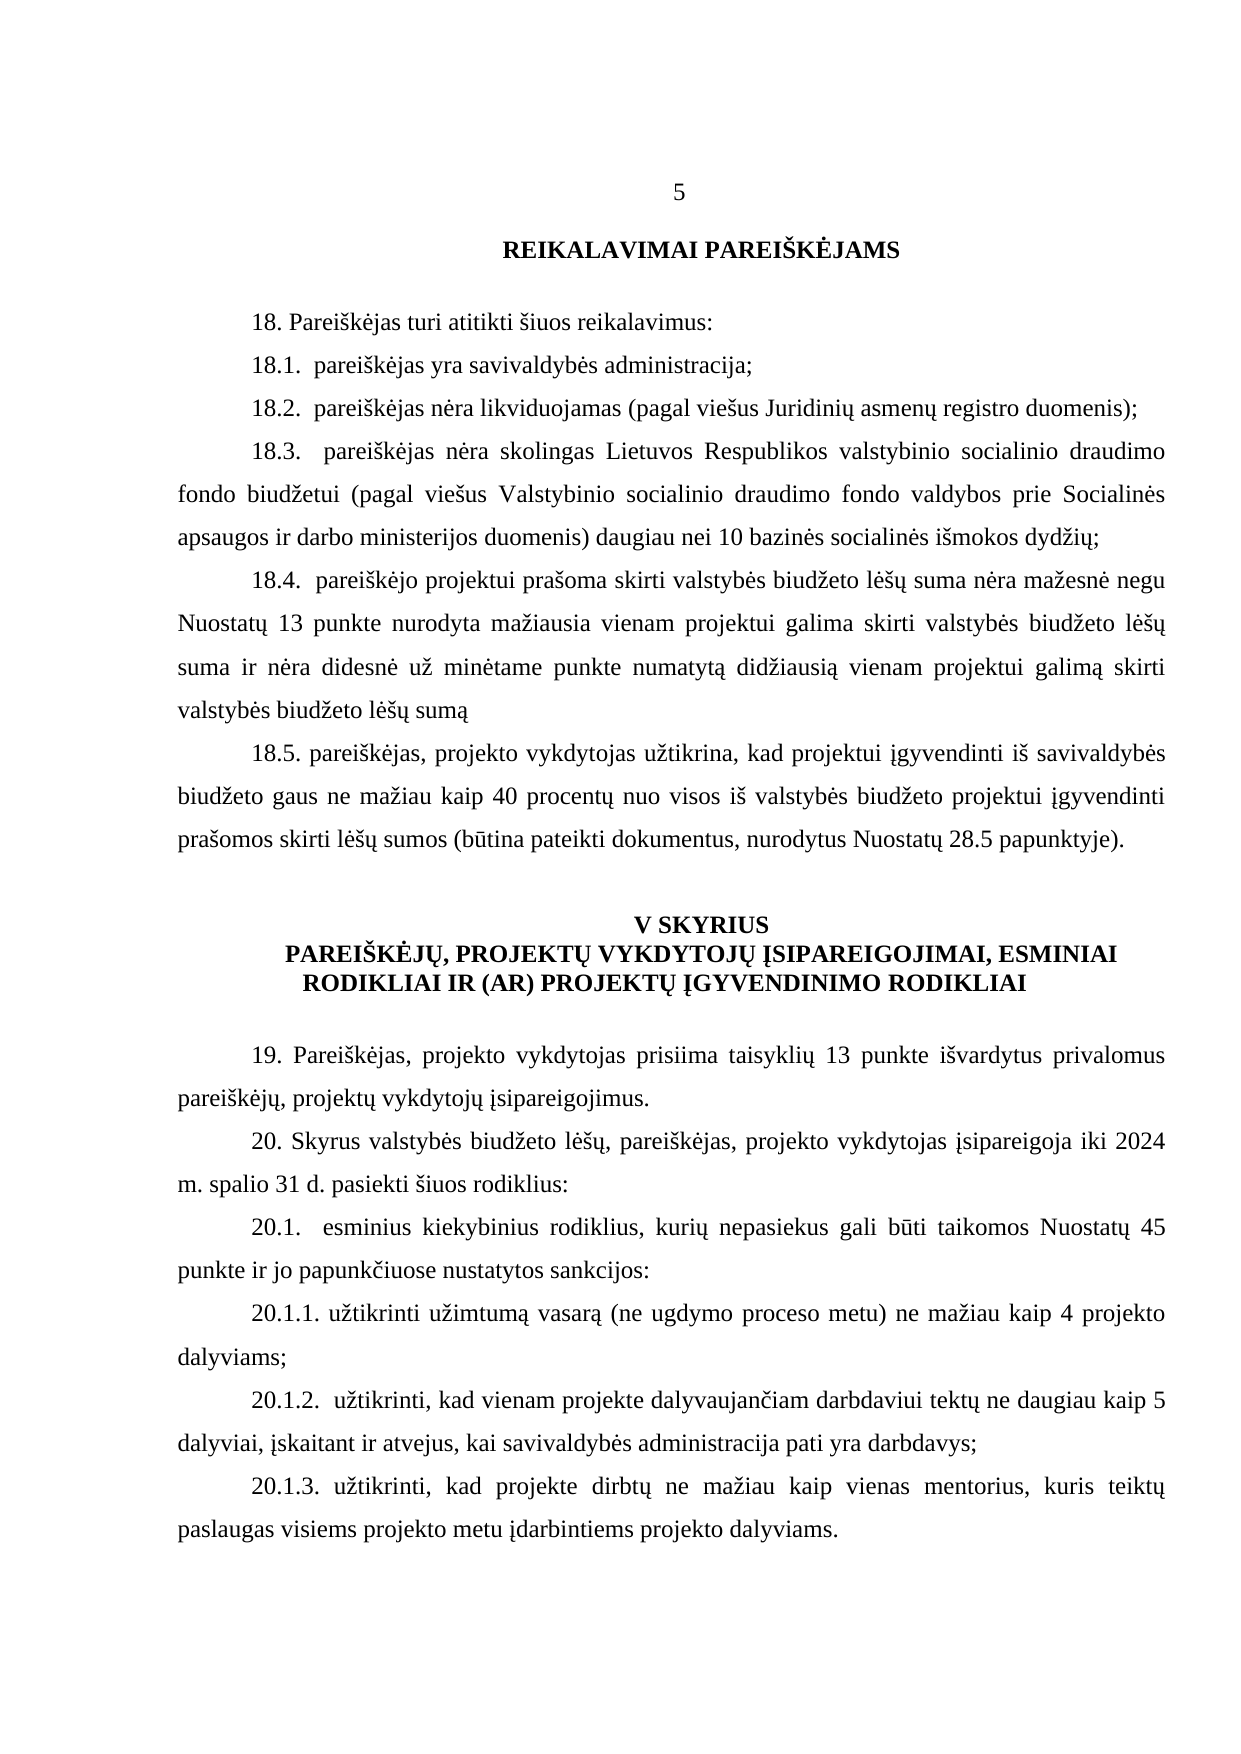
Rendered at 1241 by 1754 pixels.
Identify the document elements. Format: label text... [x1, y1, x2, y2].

text 20. Skyrus valstybės biudžeto lėšų, pareiškėjas, projekto vykdytojas įsipareigoja iki 2024 m. spalio 31 d. pasiekti šiuos rodiklius: [177, 1126, 1167, 1198]
text V SKYRIUS [177, 910, 1152, 939]
text 20.1.3. užtikrinti, kad projekte dirbtų ne mažiau kaip vienas mentorius, kuris teiktų paslaugas visiems projekto metu įdarbintiems projekto dalyviams. [177, 1471, 1167, 1543]
text 18.4. pareiškėjo projektui prašoma skirti valstybės biudžeto lėšų suma nėra mažesnė negu Nuostatų 13 punkte nurodyta mažiausia vienam projektui galima skirti valstybės biudžeto lėšų suma ir nėra didesnė už minėtame punkte numatytą didžiausią vienam projektui galimą skirti valstybės biudžeto lėšų sumą [177, 565, 1167, 723]
text 18.5. pareiškėjas, projekto vykdytojas užtikrina, kad projektui įgyvendinti iš savivaldybės biudžeto gaus ne mažiau kaip 40 procentų nuo visos iš valstybės biudžeto projektui įgyvendinti prašomos skirti lėšų sumos (būtina pateikti dokumentus, nurodytus Nuostatų 28.5 papunktyje). [177, 738, 1167, 853]
text 18.2. pareiškėjas nėra likviduojamas (pagal viešus Juridinių asmenų registro duomenis); [177, 393, 1167, 422]
text 18.3. pareiškėjas nėra skolingas Lietuvos Respublikos valstybinio socialinio draudimo fondo biudžetui (pagal viešus Valstybinio socialinio draudimo fondo valdybos prie Socialinės apsaugos ir darbo ministerijos duomenis) daugiau nei 10 bazinės socialinės išmokos dydžių; [177, 436, 1167, 551]
text 20.1.1. užtikrinti užimtumą vasarą (ne ugdymo proceso metu) ne mažiau kaip 4 projekto dalyviams; [177, 1298, 1167, 1370]
text 20.1. esminius kiekybinius rodiklius, kurių nepasiekus gali būti taikomos Nuostatų 45 punkte ir jo papunkčiuose nustatytos sankcijos: [177, 1212, 1167, 1284]
text PAREIŠKĖJŲ, PROJEKTŲ VYKDYTOJŲ ĮSIPAREIGOJIMAI, ESMINIAI RODIKLIAI IR (AR) PROJEKTŲ ĮGYVENDINIMO RODIKLIAI [177, 939, 1152, 997]
text 19. Pareiškėjas, projekto vykdytojas prisiima taisyklių 13 punkte išvardytus privalomus pareiškėjų, projektų vykdytojų įsipareigojimus. [177, 1040, 1167, 1112]
text REIKALAVIMAI PAREIŠKĖJAMS [177, 235, 1152, 263]
text 18.1. pareiškėjas yra savivaldybės administracija; [177, 350, 1167, 378]
text 20.1.2. užtikrinti, kad vienam projekte dalyvaujančiam darbdaviui tektų ne daugiau kaip 5 dalyviai, įskaitant ir atvejus, kai savivaldybės administracija pati yra darbdavys; [177, 1385, 1167, 1457]
text 18. Pareiškėjas turi atitikti šiuos reikalavimus: [177, 307, 1167, 335]
